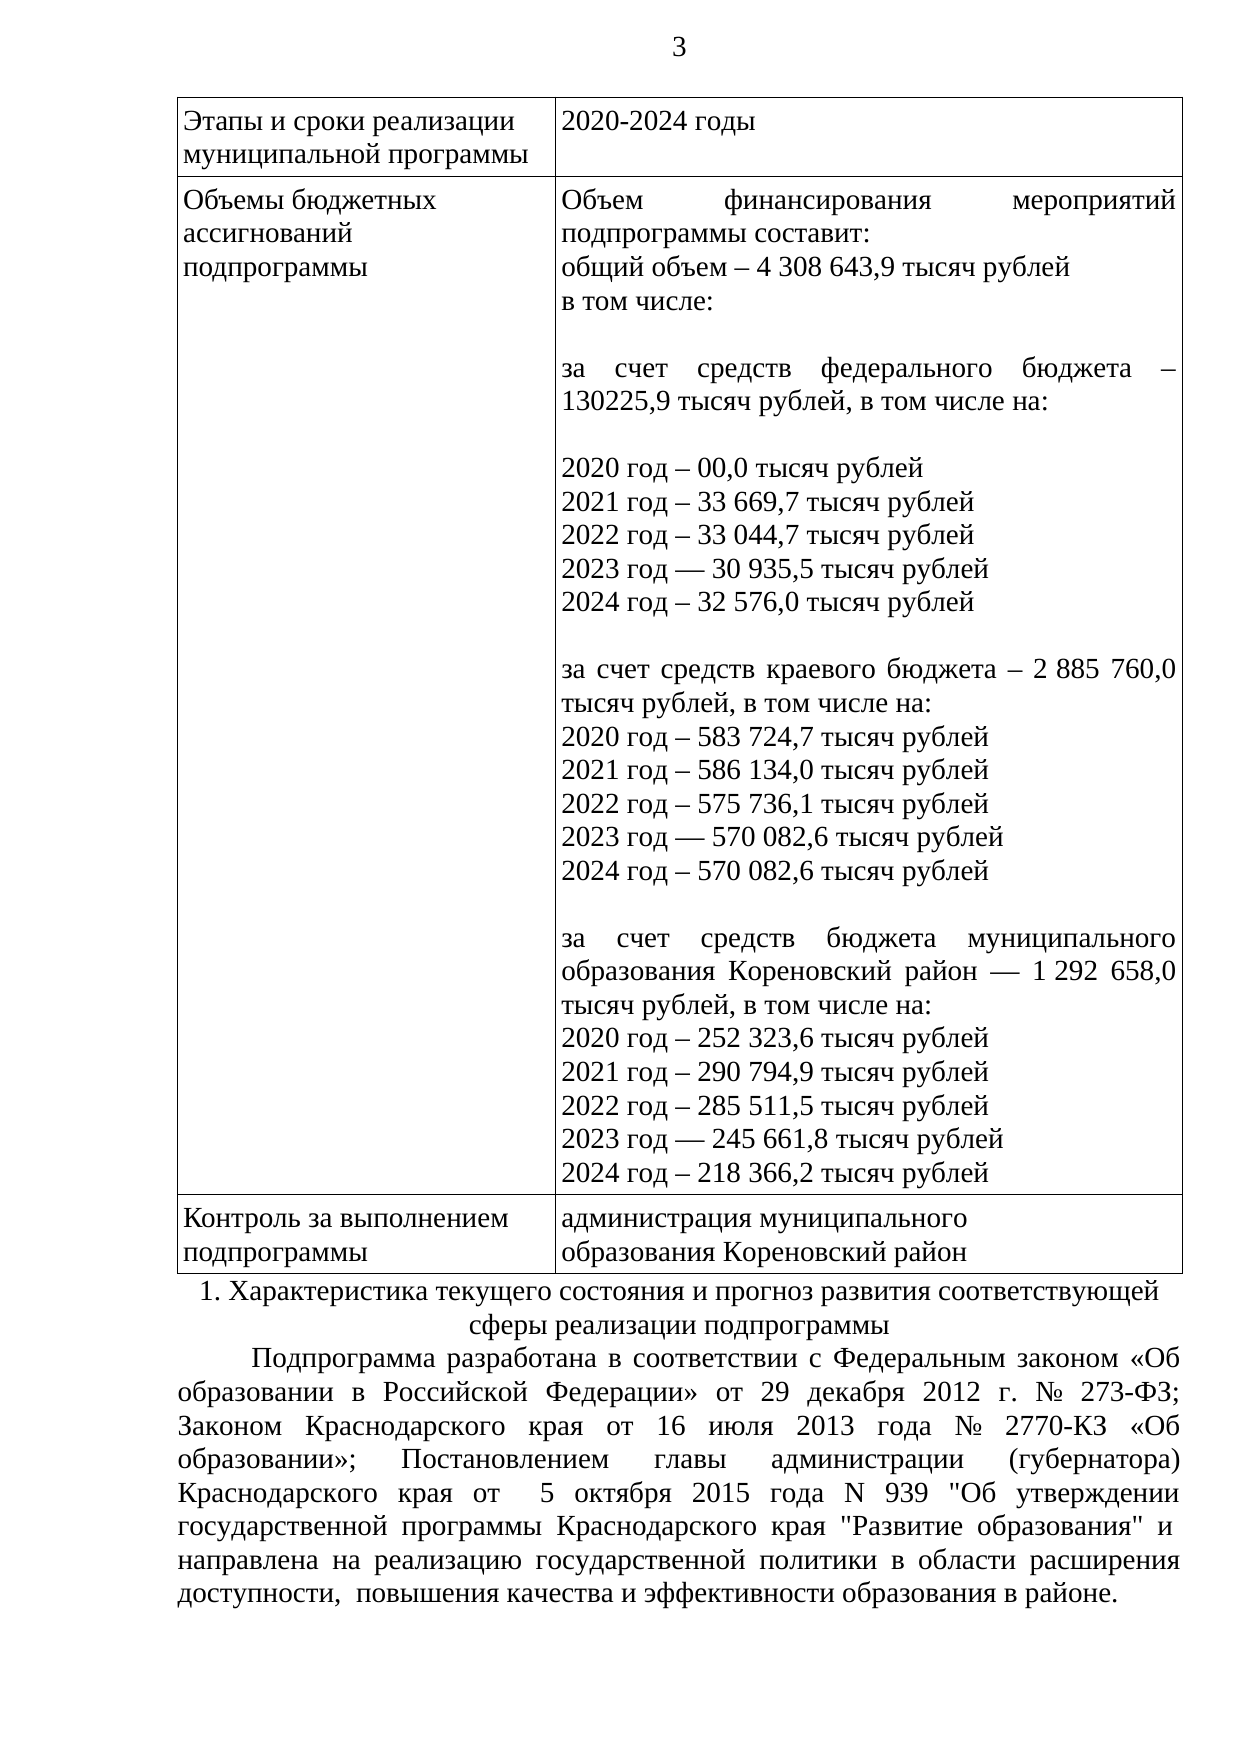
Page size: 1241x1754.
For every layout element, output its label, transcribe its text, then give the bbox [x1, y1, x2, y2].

table_cell Объем финансирования мероприятий подпрограммы составит: общий объем – 4 308 643,9 тысяч рублей в том числе: за счет средств федерального бюджета – 130225,9 тысяч рублей, в том числе на: 2020 год – 00,0 тысяч рублей 2021 год – 33 669,7 тысяч рублей 2022 год – 33 044,7 тысяч рублей 2023 год — 30 935,5 тысяч рублей 2024 год – 32 576,0 тысяч рублей за счет средств краевого бюджета – 2 885 760,0 тысяч рублей, в том числе на: 2020 год – 583 724,7 тысяч рублей 2021 год – 586 134,0 тысяч рублей 2022 год – 575 736,1 тысяч рублей 2023 год — 570 082,6 тысяч рублей 2024 год – 570 082,6 тысяч рублей за счет средств бюджета муниципального образования Кореновский район — 1 292 658,0 тысяч рублей, в том числе на: 2020 год – 252 323,6 тысяч рублей 2021 год – 290 794,9 тысяч рублей 2022 год – 285 511,5 тысяч рублей 2023 год — 245 661,8 тысяч рублей 2024 год – 218 366,2 тысяч рублей [556, 177, 1182, 1194]
table_cell Контроль за выполнением подпрограммы [178, 1195, 555, 1273]
text Подпрограмма разработана в соответствии с Федеральным законом «Об образовании в Российской Федерации» от 29 декабря 2012 г. № 273-ФЗ; Законом Краснодарского края от 16 июля 2013 года № 2770-КЗ «Об образовании»; Постановлением главы администрации (губернатора) Краснодарского края от 5 октября 2015 года N 939 "Об утверждении государственной программы Краснодарского края "Развитие образования" и направлена на реализацию государственной политики в области расширения доступности, повышения качества и эффективности образования в районе. [177, 1341, 1181, 1609]
table_header 2020-2024 годы [556, 98, 1182, 176]
table_header Этапы и сроки реализации муниципальной программы [178, 98, 555, 176]
text 1. Характеристика текущего состояния и прогноз развития соответствующей сферы реализации подпрограммы [177, 1274, 1181, 1341]
table_cell администрация муниципального образования Кореновский район [556, 1195, 1182, 1273]
table_cell Объемы бюджетных ассигнований подпрограммы [178, 177, 555, 1194]
text 3 [177, 29, 1181, 63]
